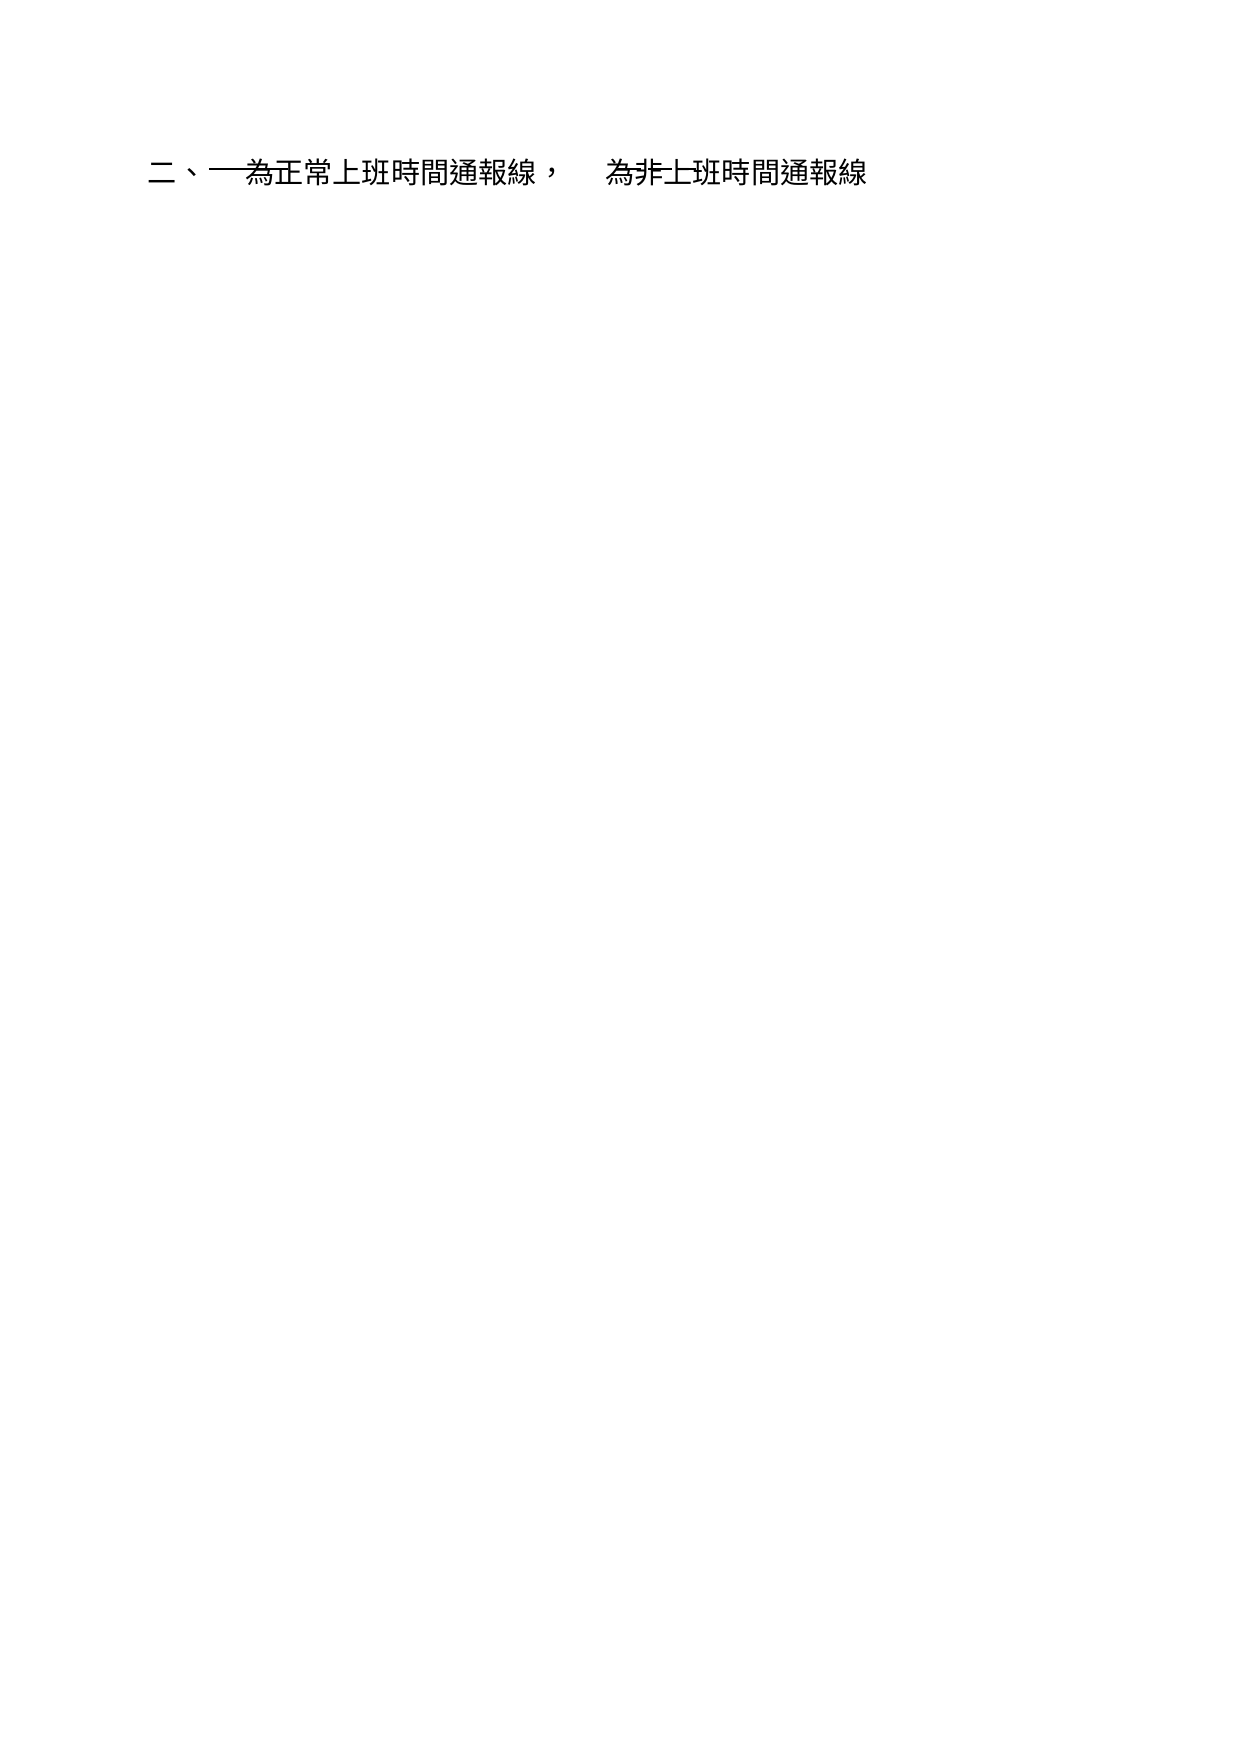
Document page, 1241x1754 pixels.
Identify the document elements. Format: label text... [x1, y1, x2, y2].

text 二、 為正常上班時間通報線， 為非上班時間通報線 [148, 150, 1092, 192]
